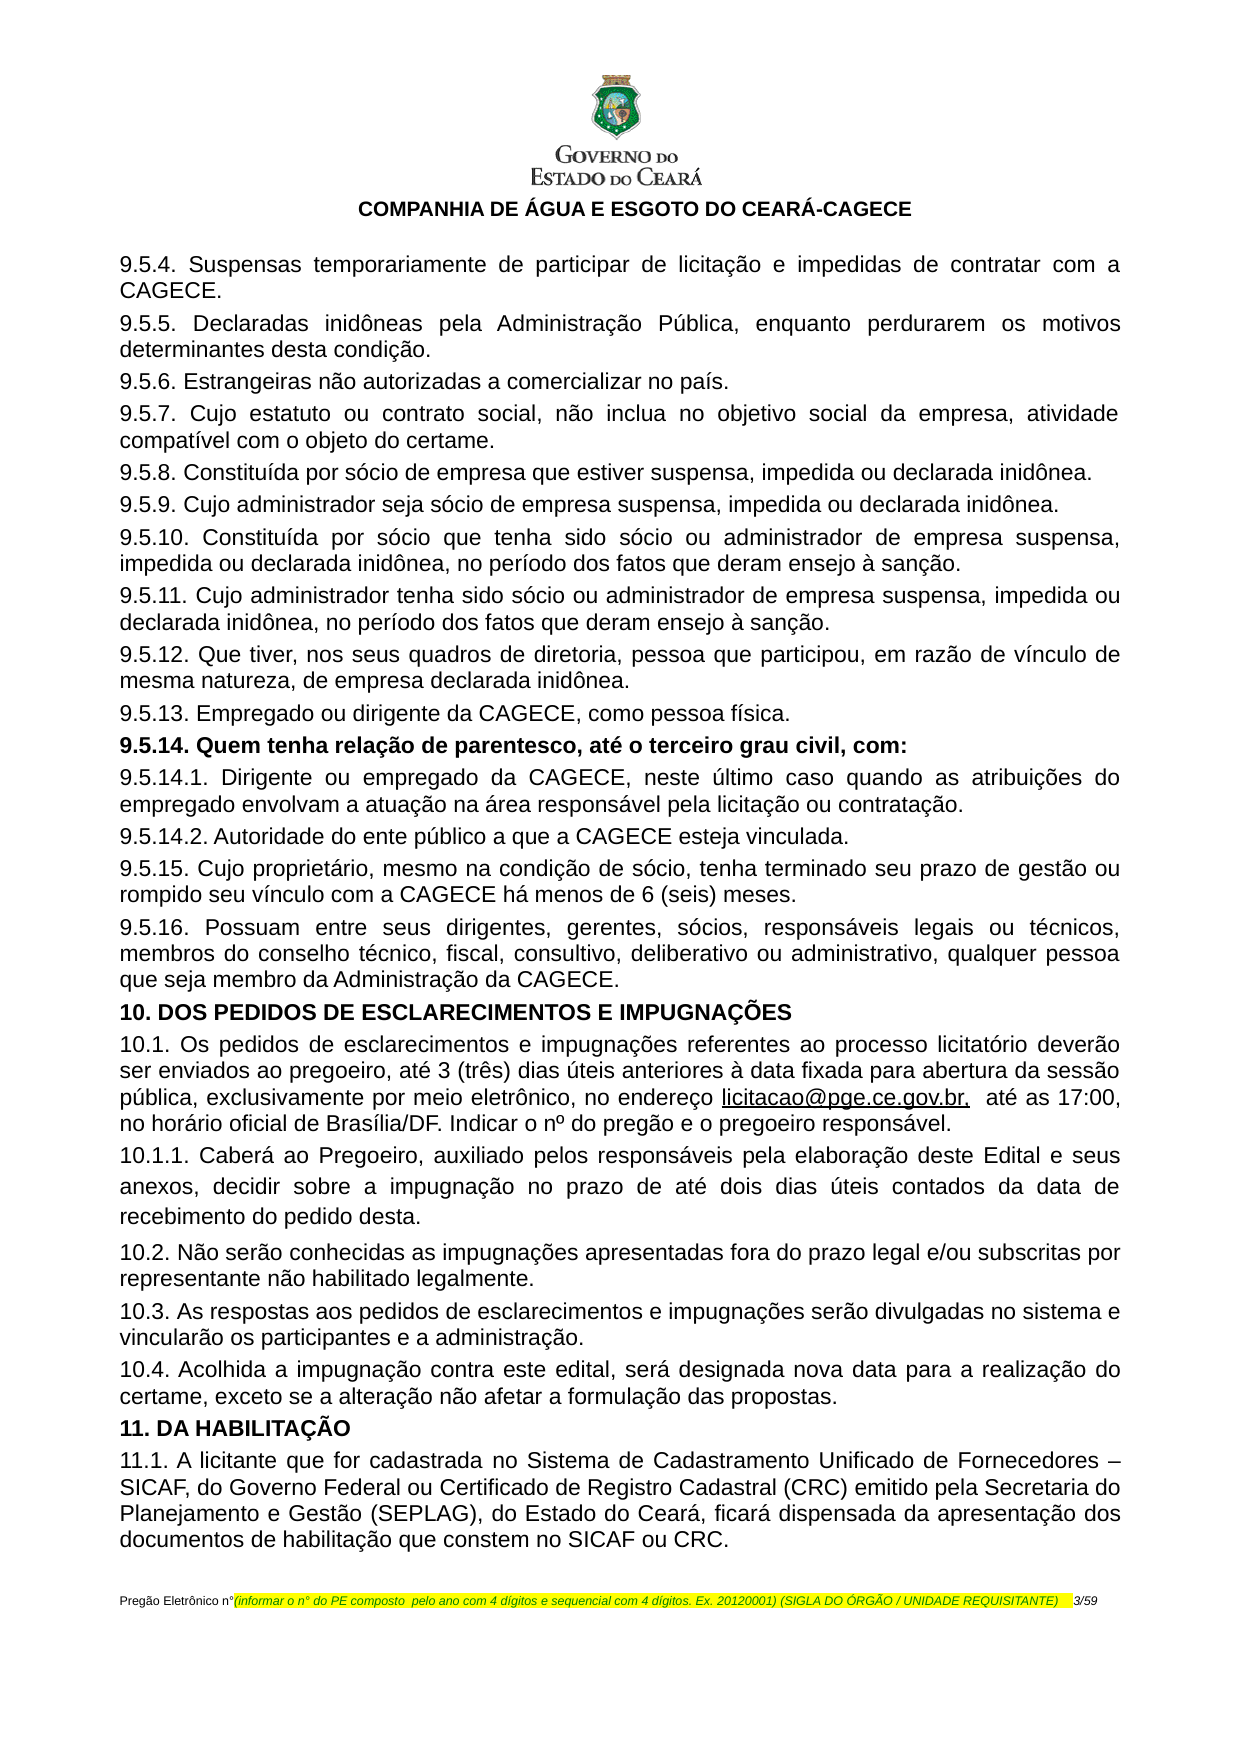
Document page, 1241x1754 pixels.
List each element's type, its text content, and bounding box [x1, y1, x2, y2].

text 9.5.14.1. Dirigente ou empregado da CAGECE, neste último caso quando as atribuições do empregado envolvam a atuação na área responsável pela licitação ou contratação. [119, 764, 1121, 817]
text 11. DA HABILITAÇÃO [119, 1415, 1121, 1441]
text 11.1. A licitante que for cadastrada no Sistema de Cadastramento Unificado de Fornecedores – SICAF, do Governo Federal ou Certificado de Registro Cadastral (CRC) emitido pela Secretaria do Planejamento e Gestão (SEPLAG), do Estado do Ceará, ficará dispensada da apresentação dos documentos de habilitação que constem no SICAF ou CRC. [119, 1447, 1121, 1553]
text 9.5.10. Constituída por sócio que tenha sido sócio ou administrador de empresa suspensa, impedida ou declarada inidônea, no período dos fatos que deram ensejo à sanção. [119, 524, 1121, 576]
text 10.3. As respostas aos pedidos de esclarecimentos e impugnações serão divulgadas no sistema e vincularão os participantes e a administração. [119, 1298, 1121, 1350]
text 9.5.13. Empregado ou dirigente da CAGECE, como pessoa física. [119, 699, 1121, 726]
text 9.5.7. Cujo estatuto ou contrato social, não inclua no objetivo social da empresa, atividade compatível com o objeto do certame. [119, 400, 1120, 453]
text 9.5.14. Quem tenha relação de parentesco, até o terceiro grau civil, com: [119, 732, 1121, 758]
text 9.5.14.2. Autoridade do ente público a que a CAGECE esteja vinculada. [119, 823, 1121, 849]
text 10. DOS PEDIDOS DE ESCLARECIMENTOS E IMPUGNAÇÕES [119, 999, 1121, 1025]
list 10.1.1. Caberá ao Pregoeiro, auxiliado pelos responsáveis pela elaboração deste Edital e seus anexos, decidir sobre a impugnação no prazo de até dois dias úteis contados da data de recebimento do pedido desta. [119, 1142, 1121, 1229]
text 10.4. Acolhida a impugnação contra este edital, será designada nova data para a realização do certame, exceto se a alteração não afetar a formulação das propostas. [119, 1356, 1121, 1409]
text 10.2. Não serão conhecidas as impugnações apresentadas fora do prazo legal e/ou subscritas por representante não habilitado legalmente. [119, 1239, 1121, 1292]
text 9.5.12. Que tiver, nos seus quadros de diretoria, pessoa que participou, em razão de vínculo de mesma natureza, de empresa declarada inidônea. [119, 641, 1121, 694]
text 9.5.8. Constituída por sócio de empresa que estiver suspensa, impedida ou declarada inidônea. [119, 459, 1121, 485]
text 10.1. Os pedidos de esclarecimentos e impugnações referentes ao processo licitatório deverão ser enviados ao pregoeiro, até 3 (três) dias úteis anteriores à data fixada para abertura da sessão pública, exclusivamente por meio eletrônico, no endereço licitacao@pge.ce.gov.br, até as 17:00, no horário oficial de Brasília/DF. Indicar o nº do pregão e o pregoeiro responsável. [119, 1031, 1121, 1136]
text 9.5.5. Declaradas inidôneas pela Administração Pública, enquanto perdurarem os motivos determinantes desta condição. [119, 309, 1121, 362]
text 9.5.11. Cujo administrador tenha sido sócio ou administrador de empresa suspensa, impedida ou declarada inidônea, no período dos fatos que deram ensejo à sanção. [119, 582, 1121, 635]
text 9.5.15. Cujo proprietário, mesmo na condição de sócio, tenha terminado seu prazo de gestão ou rompido seu vínculo com a CAGECE há menos de 6 (seis) meses. [119, 855, 1121, 908]
text 9.5.9. Cujo administrador seja sócio de empresa suspensa, impedida ou declarada inidônea. [119, 491, 1121, 518]
text 9.5.6. Estrangeiras não autorizadas a comercializar no país. [119, 368, 1121, 394]
text 9.5.4. Suspensas temporariamente de participar de licitação e impedidas de contratar com a CAGECE. [119, 251, 1121, 303]
text 9.5.16. Possuam entre seus dirigentes, gerentes, sócios, responsáveis legais ou técnicos, membros do conselho técnico, fiscal, consultivo, deliberativo ou administrativo, qualquer pessoa que seja membro da Administração da CAGECE. [119, 914, 1120, 993]
